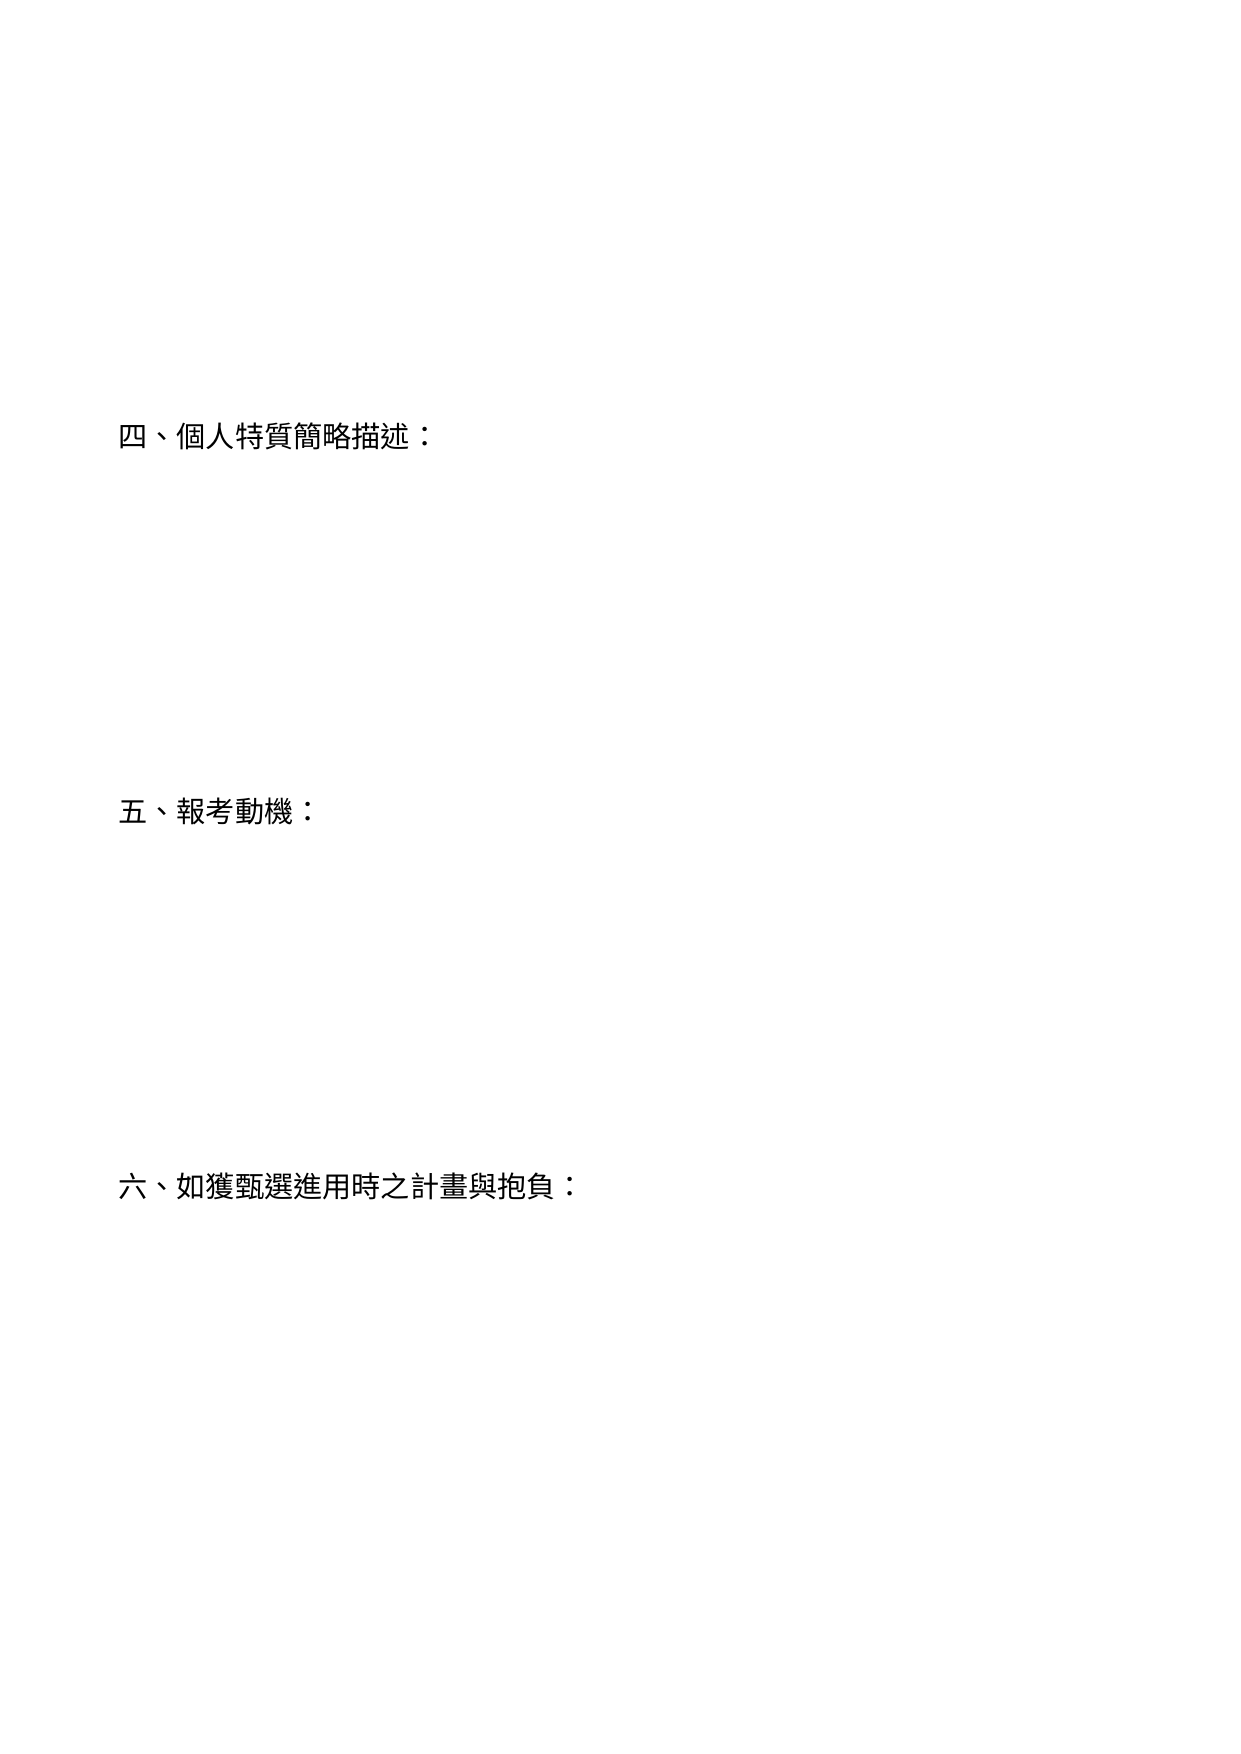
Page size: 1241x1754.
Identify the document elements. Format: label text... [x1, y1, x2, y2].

text 六、如獲甄選進用時之計畫與抱負： [118, 1143, 1122, 1206]
text 四、個人特質簡略描述： [118, 393, 1122, 456]
text 五、報考動機： [118, 768, 1122, 831]
